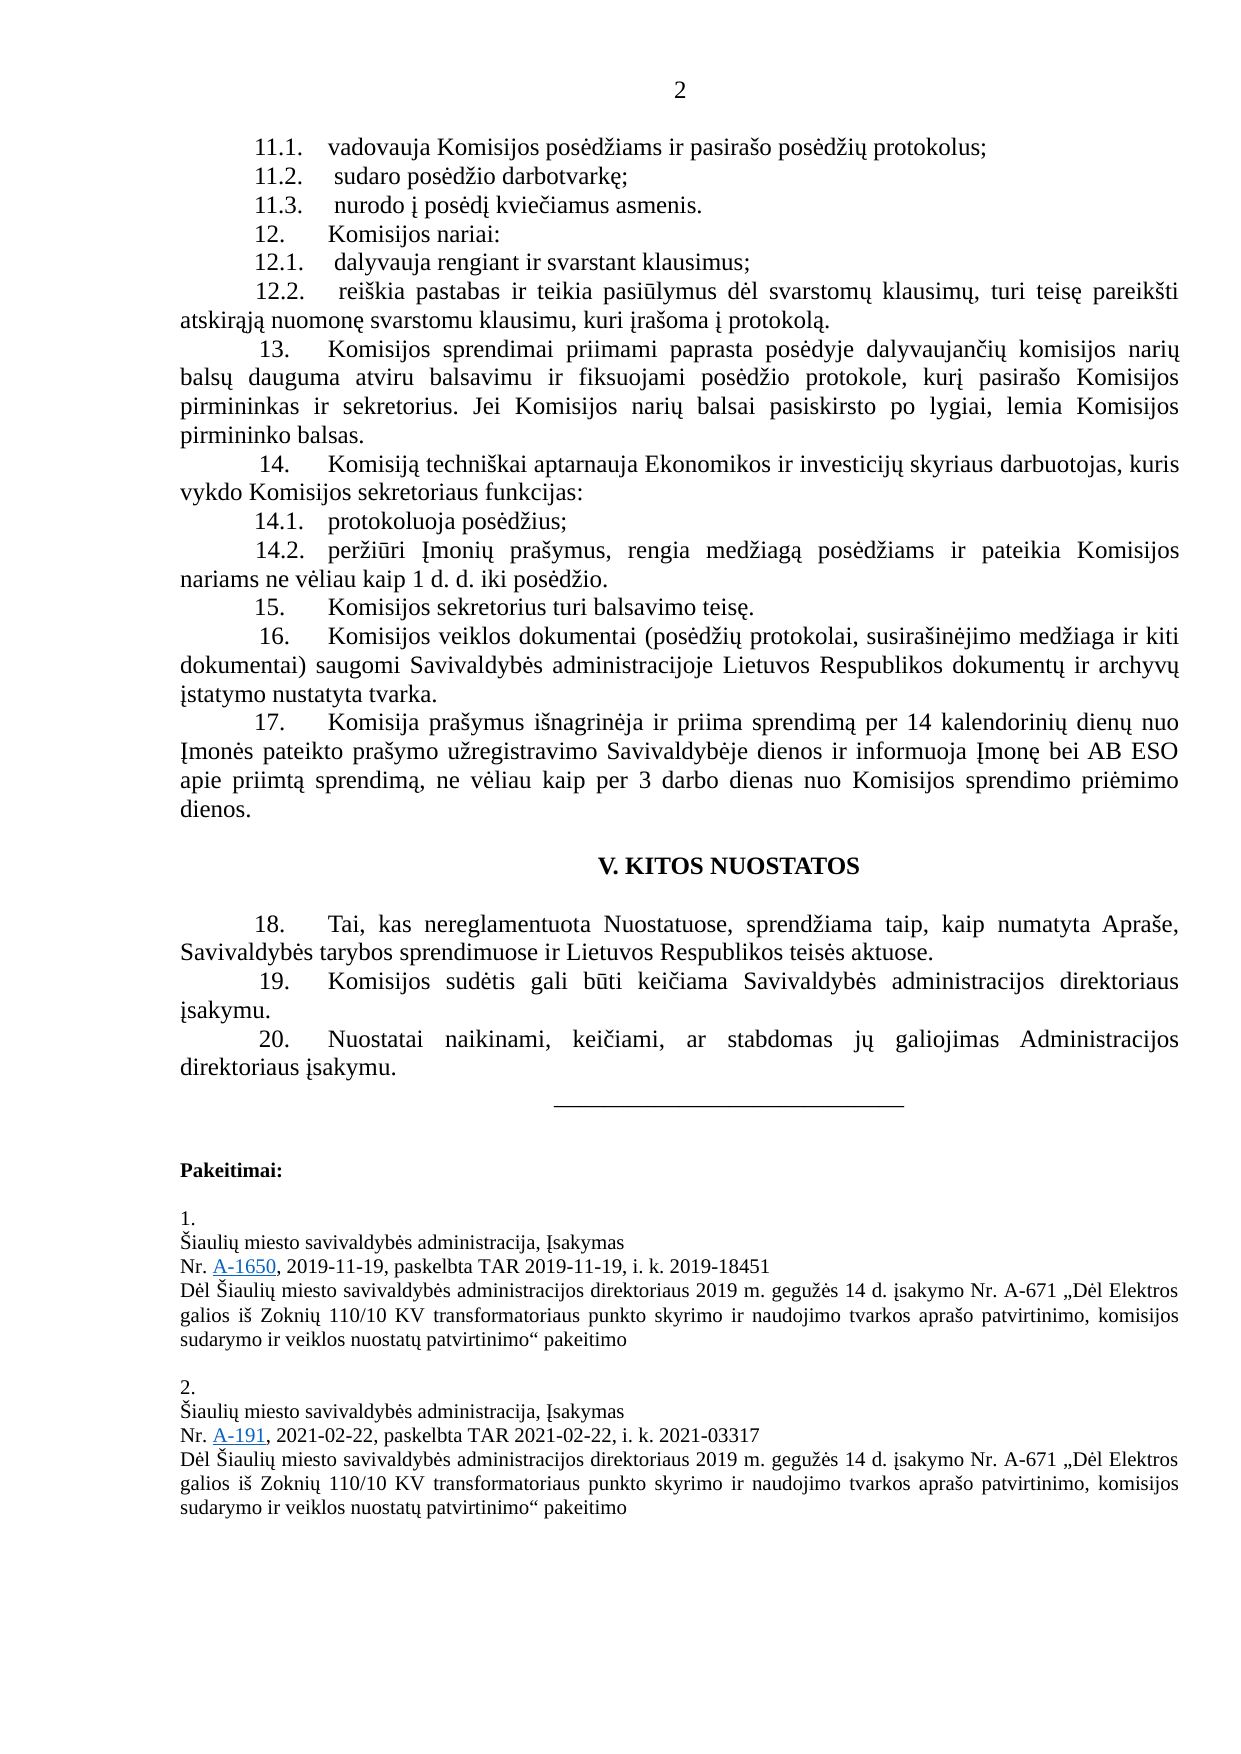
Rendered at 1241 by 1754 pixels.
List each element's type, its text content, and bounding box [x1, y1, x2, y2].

text Nr. A-1650, 2019-11-19, paskelbta TAR 2019-11-19, i. k. 2019-18451 [180, 1254, 1180, 1278]
text 17. Komisija prašymus išnagrinėja ir priima sprendimą per 14 kalendorinių dienų nuo Įmonės pateikto prašymo užregistravimo Savivaldybėje dienos ir informuoja Įmonę bei AB ESO apie priimtą sprendimą, ne vėliau kaip per 3 darbo dienas nuo Komisijos sprendimo priėmimo dienos. [180, 707, 1180, 822]
text 2. [180, 1375, 1180, 1399]
text V. KITOS NUOSTATOS [217, 851, 1180, 880]
text 12.1. dalyvauja rengiant ir svarstant klausimus; [180, 247, 1180, 276]
text 1. [180, 1206, 1180, 1230]
text 20. Nuostatai naikinami, keičiami, ar stabdomas jų galiojimas Administracijos direktoriaus įsakymu. [180, 1024, 1180, 1081]
text 18. Tai, kas nereglamentuota Nuostatuose, sprendžiama taip, kaip numatyta Apraše, Savivaldybės tarybos sprendimuose ir Lietuvos Respublikos teisės aktuose. [180, 909, 1180, 966]
text 16. Komisijos veiklos dokumentai (posėdžių protokolai, susirašinėjimo medžiaga ir kiti dokumentai) saugomi Savivaldybės administracijoje Lietuvos Respublikos dokumentų ir archyvų įstatymo nustatyta tvarka. [180, 621, 1180, 707]
text 19. Komisijos sudėtis gali būti keičiama Savivaldybės administracijos direktoriaus įsakymu. [180, 966, 1180, 1024]
text 14.2. peržiūri Įmonių prašymus, rengia medžiagą posėdžiams ir pateikia Komisijos nariams ne vėliau kaip 1 d. d. iki posėdžio. [180, 535, 1180, 592]
text 14. Komisiją techniškai aptarnauja Ekonomikos ir investicijų skyriaus darbuotojas, kuris vykdo Komisijos sekretoriaus funkcijas: [180, 449, 1180, 506]
text 13. Komisijos sprendimai priimami paprasta posėdyje dalyvaujančių komisijos narių balsų dauguma atviru balsavimu ir fiksuojami posėdžio protokole, kurį pasirašo Komisijos pirmininkas ir sekretorius. Jei Komisijos narių balsai pasiskirsto po lygiai, lemia Komisijos pirmininko balsas. [180, 334, 1180, 449]
text 14.1. protokoluoja posėdžius; [180, 506, 1180, 535]
text 12.2. reiškia pastabas ir teikia pasiūlymus dėl svarstomų klausimų, turi teisę pareikšti atskirąją nuomonę svarstomu klausimu, kuri įrašoma į protokolą. [180, 276, 1180, 334]
text Nr. A-191, 2021-02-22, paskelbta TAR 2021-02-22, i. k. 2021-03317 [180, 1423, 1180, 1447]
text Dėl Šiaulių miesto savivaldybės administracijos direktoriaus 2019 m. gegužės 14 d. įsakymo Nr. A-671 „Dėl Elektros galios iš Zoknių 110/10 KV transformatoriaus punkto skyrimo ir naudojimo tvarkos aprašo patvirtinimo, komisijos sudarymo ir veiklos nuostatų patvirtinimo“ pakeitimo [180, 1278, 1180, 1351]
text Šiaulių miesto savivaldybės administracija, Įsakymas [180, 1399, 1180, 1423]
text 15. Komisijos sekretorius turi balsavimo teisę. [180, 592, 1180, 621]
text Dėl Šiaulių miesto savivaldybės administracijos direktoriaus 2019 m. gegužės 14 d. įsakymo Nr. A-671 „Dėl Elektros galios iš Zoknių 110/10 KV transformatoriaus punkto skyrimo ir naudojimo tvarkos aprašo patvirtinimo, komisijos sudarymo ir veiklos nuostatų patvirtinimo“ pakeitimo [180, 1447, 1180, 1519]
text 11.3. nurodo į posėdį kviečiamus asmenis. [180, 190, 1180, 219]
text Pakeitimai: [180, 1158, 1180, 1182]
text Šiaulių miesto savivaldybės administracija, Įsakymas [180, 1230, 1180, 1254]
text 12. Komisijos nariai: [180, 219, 1180, 247]
text 11.1. vadovauja Komisijos posėdžiams ir pasirašo posėdžių protokolus; [180, 132, 1180, 161]
text 11.2. sudaro posėdžio darbotvarkę; [180, 161, 1180, 190]
text ____________________________ [217, 1081, 1180, 1110]
